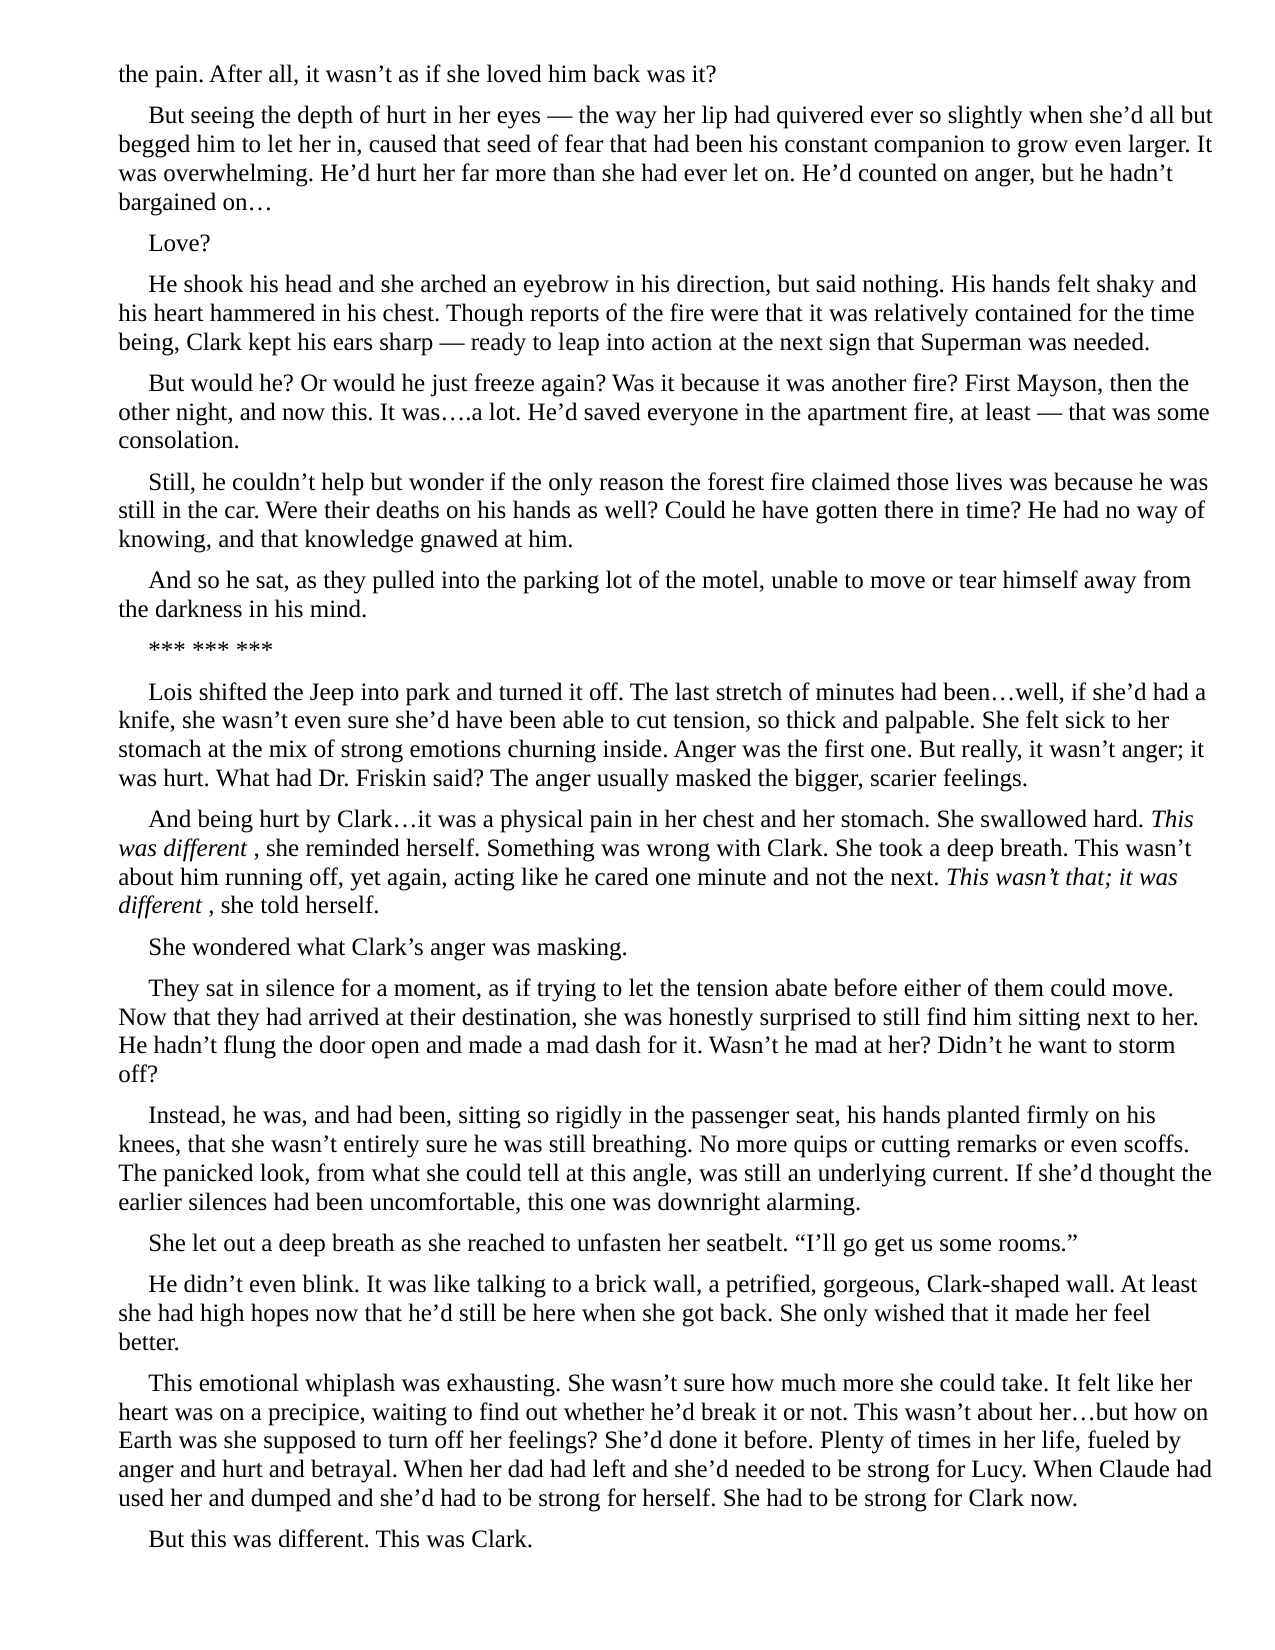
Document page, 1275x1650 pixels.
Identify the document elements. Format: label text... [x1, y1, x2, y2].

text *** *** *** [118, 635, 1216, 664]
text But this was different. This was Clark. [118, 1524, 1216, 1553]
text She let out a deep breath as she reached to unfasten her seatbelt. “I’ll go get us some rooms.” [118, 1228, 1216, 1257]
text He shook his head and she arched an eyebrow in his direction, but said nothing. His hands felt shaky and his heart hammered in his chest. Though reports of the fire were that it was relatively contained for the time being, Clark kept his ears sharp — ready to leap into action at the next sign that Superman was needed. [118, 269, 1216, 355]
text Instead, he was, and had been, sitting so rigidly in the passenger seat, his hands planted firmly on his knees, that she wasn’t entirely sure he was still breathing. No more quips or cutting remarks or even scoffs. The panicked look, from what she could tell at this angle, was still an underlying current. If she’d thought the earlier silences had been uncomfortable, this one was downright alarming. [118, 1100, 1216, 1215]
text Love? [118, 228, 1216, 257]
text the pain. After all, it wasn’t as if she loved him back was it? [118, 59, 1216, 88]
text Lois shifted the Jeep into park and turned it off. The last stretch of minutes had been…well, if she’d had a knife, she wasn’t even sure she’d have been able to cut tension, so thick and palpable. She felt sick to her stomach at the mix of strong emotions churning inside. Anger was the first one. But really, it wasn’t anger; it was hurt. What had Dr. Friskin said? The anger usually masked the bigger, scarier feelings. [118, 677, 1216, 792]
text She wondered what Clark’s anger was masking. [118, 932, 1216, 960]
text Still, he couldn’t help but wonder if the only reason the forest fire claimed those lives was because he was still in the car. Were their deaths on his hands as well? Could he have gotten there in time? He had no way of knowing, and that knowledge gnawed at him. [118, 467, 1216, 553]
text But seeing the depth of hurt in her eyes — the way her lip had quivered ever so slightly when she’d all but begged him to let her in, caused that seed of fear that had been his constant companion to grow even larger. It was overwhelming. He’d hurt her far more than she had ever let on. He’d counted on anger, but he hadn’t bargained on… [118, 100, 1216, 215]
text They sat in silence for a moment, as if trying to let the tension abate before either of them could move. Now that they had arrived at their destination, she was honestly surprised to still find him sitting next to her. He hadn’t flung the door open and made a mad dash for it. Wasn’t he mad at her? Didn’t he want to storm off? [118, 973, 1216, 1088]
text And so he sat, as they pulled into the parking lot of the motel, unable to move or tear himself away from the darkness in his mind. [118, 565, 1216, 623]
text He didn’t even blink. It was like talking to a brick wall, a petrified, gorgeous, Clark-shaped wall. At least she had high hopes now that he’d still be here when she got back. She only wished that it made her feel better. [118, 1269, 1216, 1355]
text But would he? Or would he just freeze again? Was it because it was another fire? First Mayson, then the other night, and now this. It was….a lot. He’d saved everyone in the apartment fire, at least — that was some consolation. [118, 368, 1216, 454]
text This emotional whiplash was exhausting. She wasn’t sure how much more she could take. It felt like her heart was on a precipice, waiting to find out whether he’d break it or not. This wasn’t about her…but how on Earth was she supposed to turn off her feelings? She’d done it before. Plenty of times in her life, fueled by anger and hurt and betrayal. When her dad had left and she’d needed to be strong for Lucy. When Claude had used her and dumped and she’d had to be strong for herself. She had to be strong for Clark now. [118, 1368, 1216, 1512]
text And being hurt by Clark…it was a physical pain in her chest and her stomach. She swallowed hard. This was different , she reminded herself. Something was wrong with Clark. She took a deep breath. This wasn’t about him running off, yet again, acting like he cared one minute and not the next. This wasn’t that; it was different , she told herself. [118, 804, 1216, 919]
